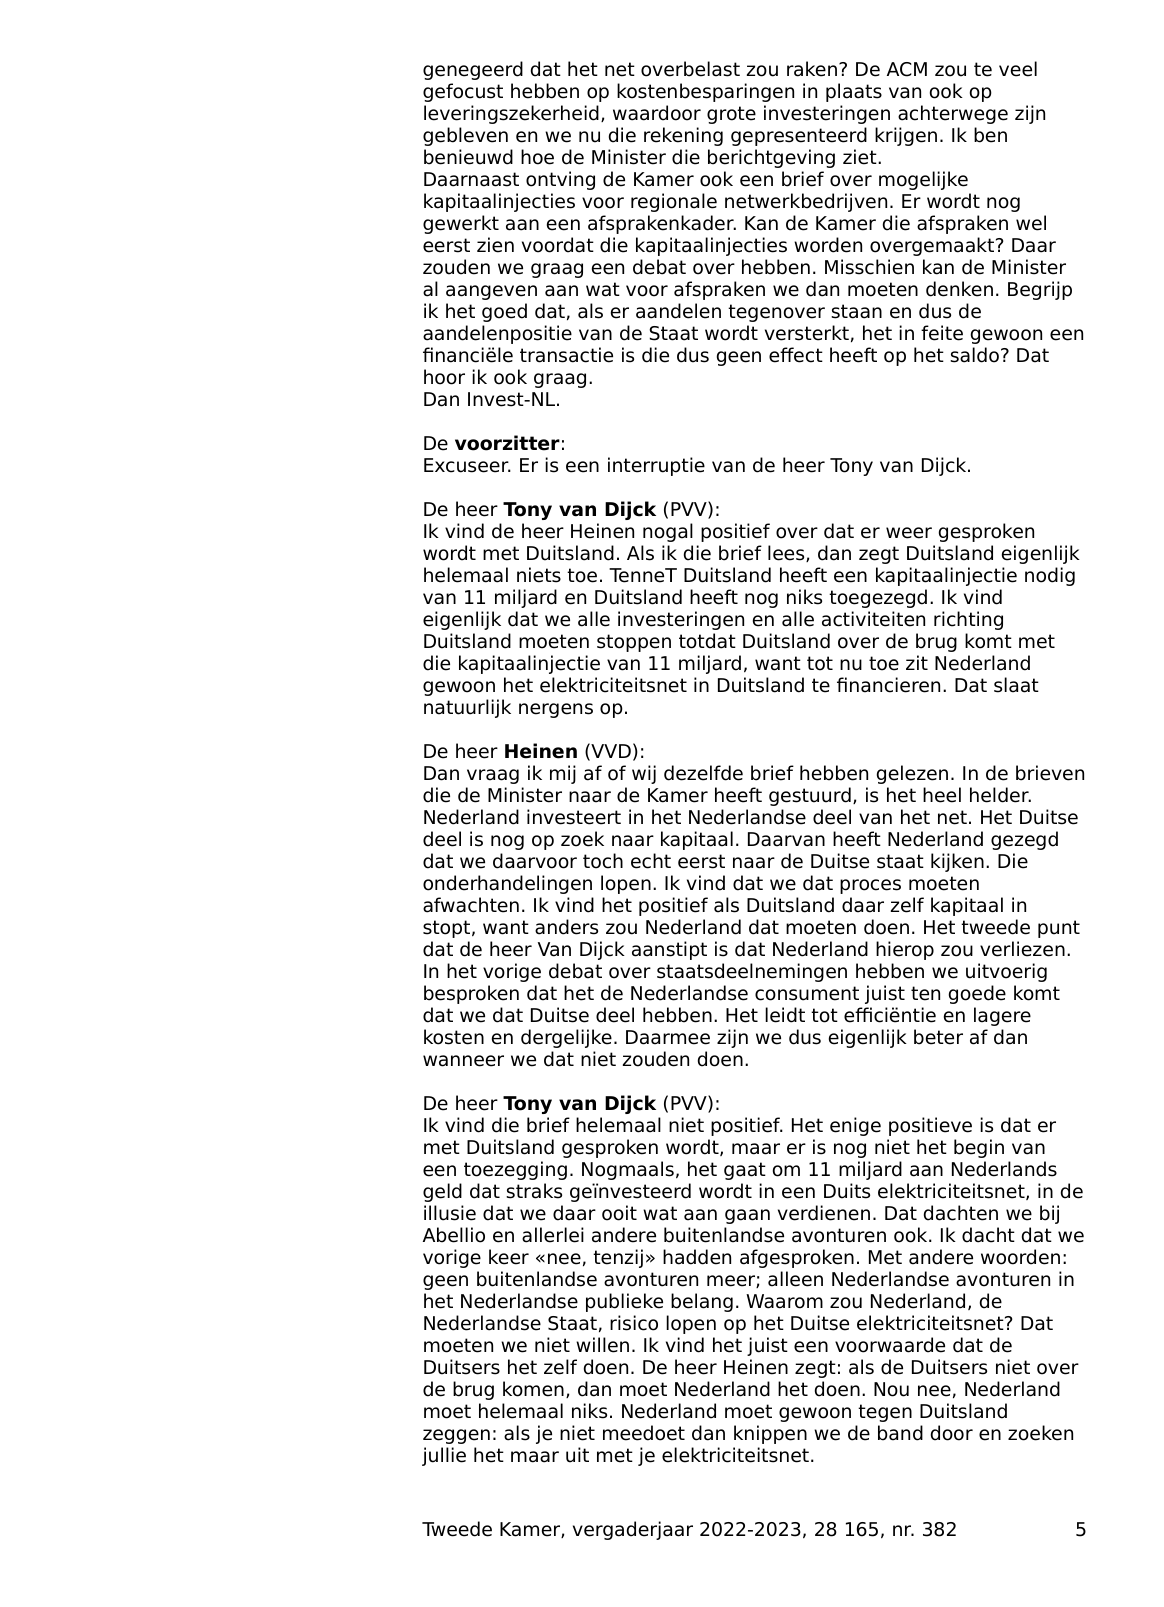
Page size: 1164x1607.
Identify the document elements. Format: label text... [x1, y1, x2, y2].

text De heer Heinen (VVD): [422, 741, 1087, 763]
text De heer Tony van Dijck (PVV): [422, 499, 1087, 521]
text Ik vind de heer Heinen nogal positief over dat er weer gesproken wordt met Duitsland. Als ik die brief lees, dan zegt Duitsland eigenlijk helemaal niets toe. TenneT Duitsland heeft een kapitaalinjectie nodig van 11 miljard en Duitsland heeft nog niks toegezegd. Ik vind eigenlijk dat we alle investeringen en alle activiteiten richting Duitsland moeten stoppen totdat Duitsland over de brug komt met die kapitaalinjectie van 11 miljard, want tot nu toe zit Nederland gewoon het elektriciteitsnet in Duitsland te financieren. Dat slaat natuurlijk nergens op. [422, 521, 1087, 719]
text De heer Tony van Dijck (PVV): [422, 1093, 1087, 1115]
text Dan Invest-NL. [422, 389, 1087, 411]
text Ik vind die brief helemaal niet positief. Het enige positieve is dat er met Duitsland gesproken wordt, maar er is nog niet het begin van een toezegging. Nogmaals, het gaat om 11 miljard aan Nederlands geld dat straks geïnvesteerd wordt in een Duits elektriciteitsnet, in de illusie dat we daar ooit wat aan gaan verdienen. Dat dachten we bij Abellio en allerlei andere buitenlandse avonturen ook. Ik dacht dat we vorige keer «nee, tenzij» hadden afgesproken. Met andere woorden: geen buitenlandse avonturen meer; alleen Nederlandse avonturen in het Nederlandse publieke belang. Waarom zou Nederland, de Nederlandse Staat, risico lopen op het Duitse elektriciteitsnet? Dat moeten we niet willen. Ik vind het juist een voorwaarde dat de Duitsers het zelf doen. De heer Heinen zegt: als de Duitsers niet over de brug komen, dan moet Nederland het doen. Nou nee, Nederland moet helemaal niks. Nederland moet gewoon tegen Duitsland zeggen: als je niet meedoet dan knippen we de band door en zoeken jullie het maar uit met je elektriciteitsnet. [422, 1115, 1087, 1467]
text De voorzitter: [422, 433, 1087, 455]
text Excuseer. Er is een interruptie van de heer Tony van Dijck. [422, 455, 1087, 477]
text Daarnaast ontving de Kamer ook een brief over mogelijke kapitaalinjecties voor regionale netwerkbedrijven. Er wordt nog gewerkt aan een afsprakenkader. Kan de Kamer die afspraken wel eerst zien voordat die kapitaalinjecties worden overgemaakt? Daar zouden we graag een debat over hebben. Misschien kan de Minister al aangeven aan wat voor afspraken we dan moeten denken. Begrijp ik het goed dat, als er aandelen tegenover staan en dus de aandelenpositie van de Staat wordt versterkt, het in feite gewoon een financiële transactie is die dus geen effect heeft op het saldo? Dat hoor ik ook graag. [422, 169, 1087, 389]
text genegeerd dat het net overbelast zou raken? De ACM zou te veel gefocust hebben op kostenbesparingen in plaats van ook op leveringszekerheid, waardoor grote investeringen achterwege zijn gebleven en we nu die rekening gepresenteerd krijgen. Ik ben benieuwd hoe de Minister die berichtgeving ziet. [422, 59, 1087, 169]
text Dan vraag ik mij af of wij dezelfde brief hebben gelezen. In de brieven die de Minister naar de Kamer heeft gestuurd, is het heel helder. Nederland investeert in het Nederlandse deel van het net. Het Duitse deel is nog op zoek naar kapitaal. Daarvan heeft Nederland gezegd dat we daarvoor toch echt eerst naar de Duitse staat kijken. Die onderhandelingen lopen. Ik vind dat we dat proces moeten afwachten. Ik vind het positief als Duitsland daar zelf kapitaal in stopt, want anders zou Nederland dat moeten doen. Het tweede punt dat de heer Van Dijck aanstipt is dat Nederland hierop zou verliezen. In het vorige debat over staatsdeelnemingen hebben we uitvoerig besproken dat het de Nederlandse consument juist ten goede komt dat we dat Duitse deel hebben. Het leidt tot efficiëntie en lagere kosten en dergelijke. Daarmee zijn we dus eigenlijk beter af dan wanneer we dat niet zouden doen. [422, 763, 1087, 1071]
